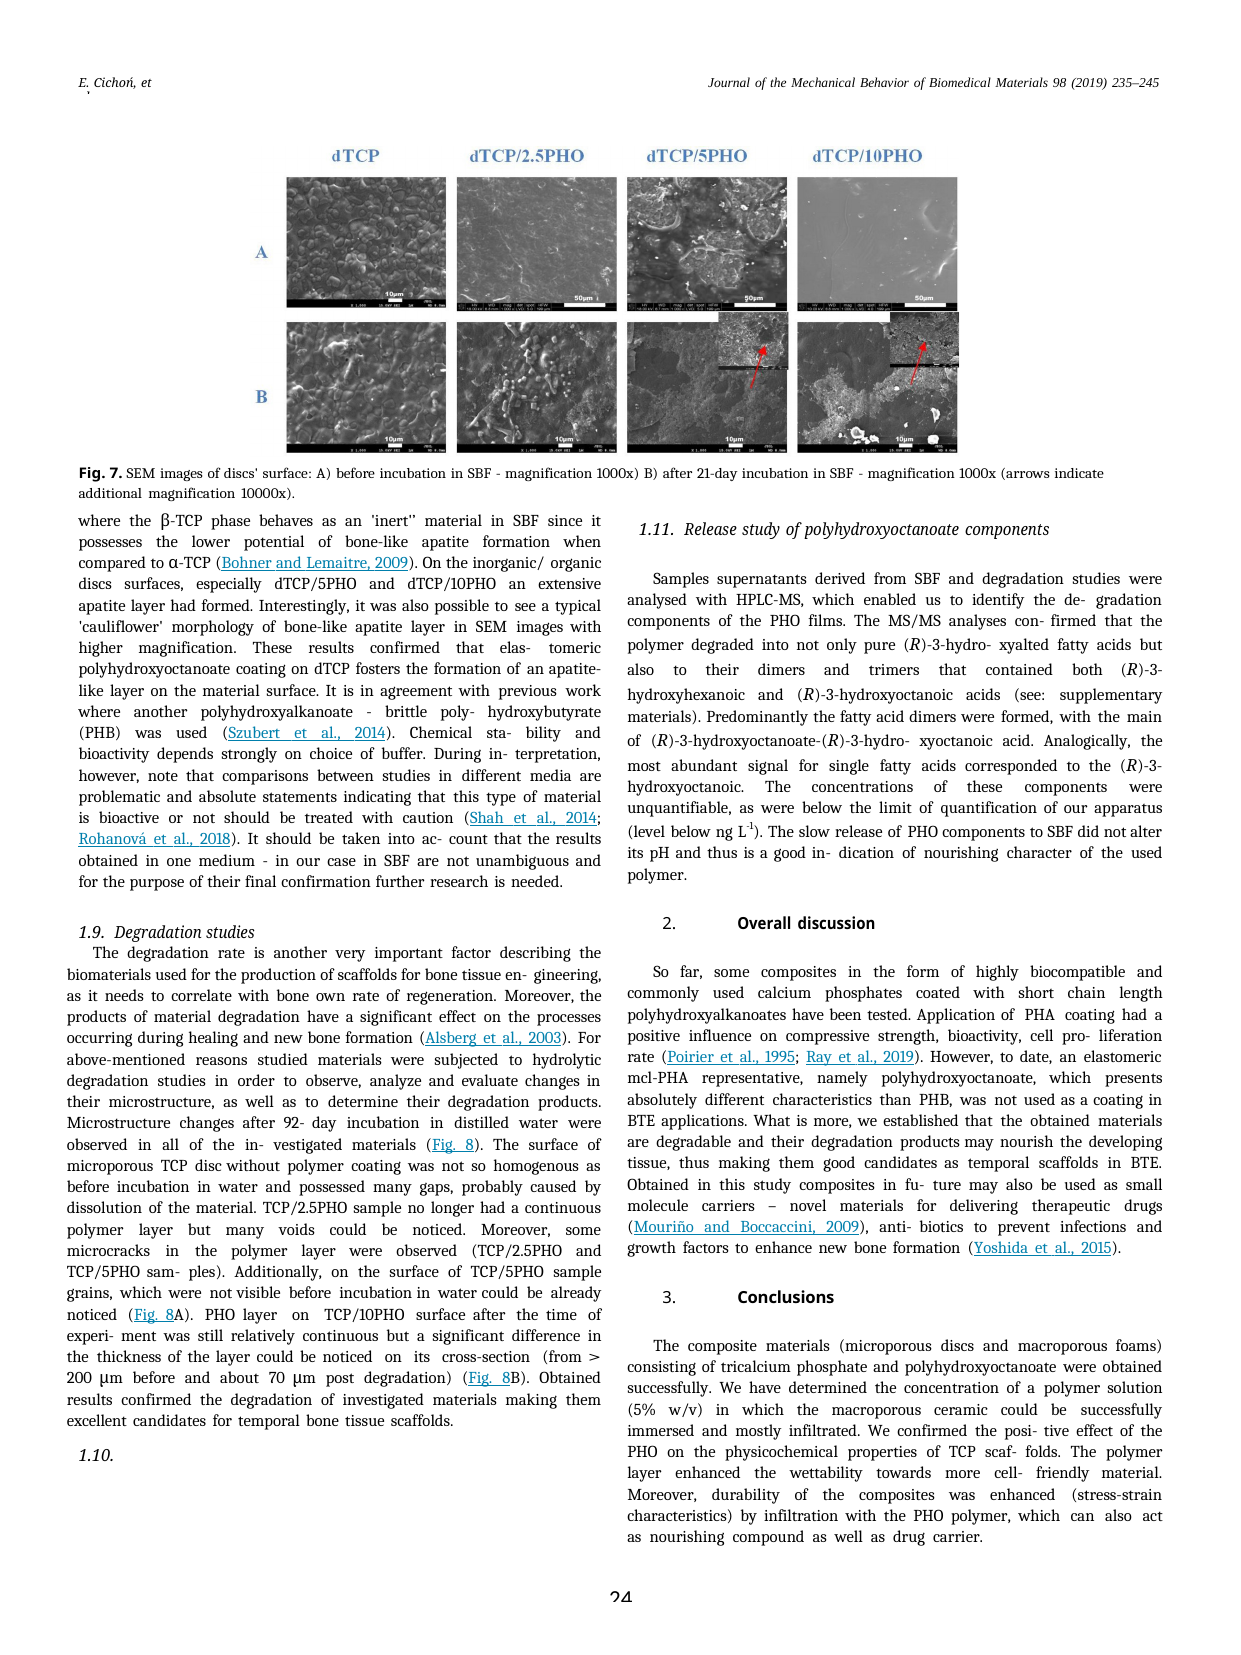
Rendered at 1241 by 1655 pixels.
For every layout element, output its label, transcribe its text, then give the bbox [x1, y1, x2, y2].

picture [546, 1035, 552, 1043]
picture [249, 146, 960, 457]
text where the β-TCP phase behaves as an 'inert'’ material in SBF since it possesses the lower potential of bone-like apatite formation when compared to α-TCP (Bohner and Lemaitre, 2009). On the inorganic/ organic discs surfaces, especially dTCP/5PHO and dTCP/10PHO an extensive apatite layer had formed. Interestingly, it was also possible to see a typical 'cauliflower' morphology of bone-like apatite layer in SEM images with higher magnification. These results confirmed that elas- tomeric polyhydroxyoctanoate coating on dTCP fosters the formation of an apatite-like layer on the material surface. It is in agreement with previous work where another polyhydroxyalkanoate - brittle poly- hydroxybutyrate (PHB) was used (Szubert et al., 2014). Chemical sta- bility and bioactivity depends strongly on choice of buffer. During in- terpretation, however, note that comparisons between studies in different media are problematic and absolute statements indicating that this type of material is bioactive or not should be treated with caution (Shah et al., 2014; Rohanová et al., 2018). It should be taken into ac- count that the results obtained in one medium - in our case in SBF are not unambiguous and for the purpose of their final confirmation further research is needed. [78, 511, 601, 891]
picture [209, 836, 215, 844]
text Fig. 7. SEM images of discs' surface: A) before incubation in SBF - magnification 1000x) B) after 21-day incubation in SBF - magnification 1000x (arrows indicate additional magnification 10000x). [78, 463, 1165, 502]
text The composite materials (microporous discs and macroporous foams) consisting of tricalcium phosphate and polyhydroxyoctanoate were obtained successfully. We have determined the concentration of a polymer solution (5% w/v) in which the macroporous ceramic could be successfully immersed and mostly infiltrated. We confirmed the posi- tive effect of the PHO on the physicochemical properties of TCP scaf- folds. The polymer layer enhanced the wettability towards more cell- friendly material. Moreover, durability of the composites was enhanced (stress-strain characteristics) by infiltration with the PHO polymer, which can also act as nourishing compound as well as drug carrier. [627, 1336, 1163, 1547]
list Overall discussion [662, 912, 1174, 934]
list Conclusions [662, 1286, 1174, 1308]
text Samples supernatants derived from SBF and degradation studies were analysed with HPLC-MS, which enabled us to identify the de- gradation components of the PHO films. The MS/MS analyses con- firmed that the polymer degraded into not only pure (R)-3-hydro- xyalted fatty acids but also to their dimers and trimers that contained both (R)-3-hydroxyhexanoic and (R)-3-hydroxyoctanoic acids (see: supplementary materials). Predominantly the fatty acid dimers were formed, with the main of (R)-3-hydroxyoctanoate-(R)-3-hydro- xyoctanoic acid. Analogically, the most abundant signal for single fatty acids corresponded to the (R)-3-hydroxyoctanoic. The concentrations of these components were unquantifiable, as were below the limit of quantification of our apparatus (level below ng L-1). The slow release of PHO components to SBF did not alter its pH and thus is a good in- dication of nourishing character of the used polymer. [627, 569, 1163, 884]
picture [1011, 1241, 1018, 1250]
list Release study of polyhydroxyoctanoate components [639, 518, 1174, 540]
picture [575, 815, 581, 823]
text The degradation rate is another very important factor describing the biomaterials used for the production of scaffolds for bone tissue en- gineering, as it needs to correlate with bone own rate of regeneration. Moreover, the products of material degradation have a significant effect on the processes occurring during healing and new bone formation (Alsberg et al., 2003). For above-mentioned reasons studied materials were subjected to hydrolytic degradation studies in order to observe, analyze and evaluate changes in their microstructure, as well as to determine their degradation products. Microstructure changes after 92- day incubation in distilled water were observed in all of the in- vestigated materials (Fig. 8). The surface of microporous TCP disc without polymer coating was not so homogenous as before incubation in water and possessed many gaps, probably caused by dissolution of the material. TCP/2.5PHO sample no longer had a continuous polymer layer but many voids could be noticed. Moreover, some microcracks in the polymer layer were observed (TCP/2.5PHO and TCP/5PHO sam- ples). Additionally, on the surface of TCP/5PHO sample grains, which were not visible before incubation in water could be already noticed (Fig. 8A). PHO layer on TCP/10PHO surface after the time of experi- ment was still relatively continuous but a significant difference in the thickness of the layer could be noticed on its cross-section (from > 200 μm before and about 70 μm post degradation) (Fig. 8B). Obtained results confirmed the degradation of investigated materials making them excellent candidates for temporal bone tissue scaffolds. [67, 944, 601, 1430]
list Degradation studies [78, 921, 601, 944]
picture [742, 1221, 749, 1230]
text So far, some composites in the form of highly biocompatible and commonly used calcium phosphates coated with short chain length polyhydroxyalkanoates have been tested. Application of PHA coating had a positive influence on compressive strength, bioactivity, cell pro- liferation rate (Poirier et al., 1995; Ray et al., 2019). However, to date, an elastomeric mcl-PHA representative, namely polyhydroxyoctanoate, which presents absolutely different characteristics than PHB, was not used as a coating in BTE applications. What is more, we established that the obtained materials are degradable and their degradation products may nourish the developing tissue, thus making them good candidates as temporal scaffolds in BTE. Obtained in this study composites in fu- ture may also be used as small molecule carriers – novel materials for delivering therapeutic drugs (Mouriño and Boccaccini, 2009), anti- biotics to prevent infections and growth factors to enhance new bone formation (Yoshida et al., 2015). [627, 962, 1163, 1258]
